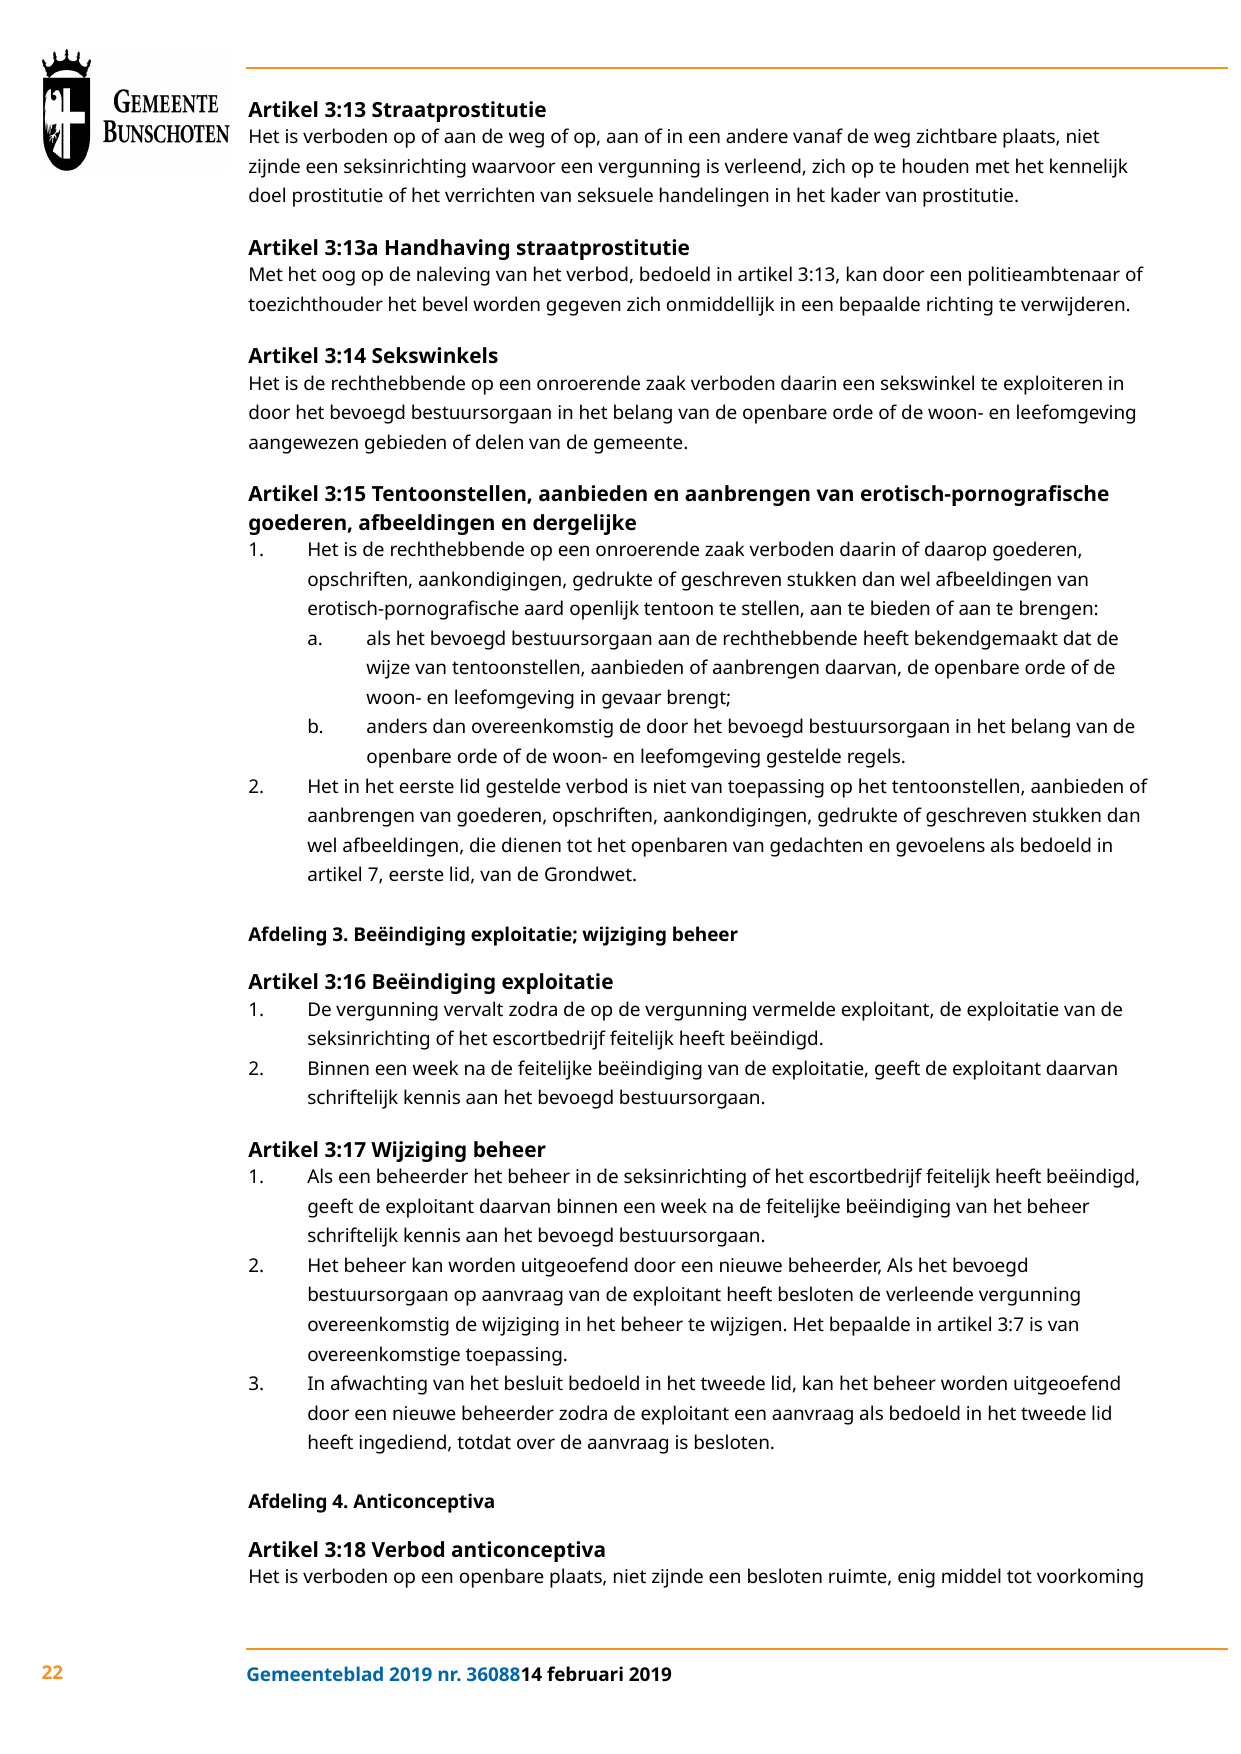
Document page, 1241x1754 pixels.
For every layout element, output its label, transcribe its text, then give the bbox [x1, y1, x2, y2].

text Afdeling 3. Beëindiging exploitatie; wijziging beheer [248, 921, 1152, 946]
list Binnen een week na de feitelijke beëindiging van de exploitatie, geeft de exploitant daarvan schriftelijk kennis aan het bevoegd bestuursorgaan. [248, 1055, 1152, 1110]
list anders dan overeenkomstig de door het bevoegd bestuursorgaan in het belang van de openbare orde of de woon- en leefomgeving gestelde regels. [307, 714, 1152, 769]
text Artikel 3:15 Tentoonstellen, aanbieden en aanbrengen van erotisch-pornografische goederen, afbeeldingen en dergelijke [248, 479, 1152, 536]
picture [41, 47, 231, 172]
text Artikel 3:16 Beëindiging exploitatie [248, 967, 1152, 996]
text Artikel 3:17 Wijziging beheer [248, 1135, 1152, 1163]
list als het bevoegd bestuursorgaan aan de rechthebbende heeft bekendgemaakt dat de wijze van tentoonstellen, aanbieden of aanbrengen daarvan, de openbare orde of de woon- en leefomgeving in gevaar brengt; [307, 625, 1152, 710]
list Als een beheerder het beheer in de seksinrichting of het escortbedrijf feitelijk heeft beëindigd, geeft de exploitant daarvan binnen een week na de feitelijke beëindiging van het beheer schriftelijk kennis aan het bevoegd bestuursorgaan. [248, 1163, 1152, 1248]
text Het is de rechthebbende op een onroerende zaak verboden daarin een sekswinkel te exploiteren in door het bevoegd bestuursorgaan in het belang van de openbare orde of de woon- en leefomgeving aangewezen gebieden of delen van de gemeente. [248, 370, 1152, 454]
text Artikel 3:13a Handhaving straatprostitutie [248, 233, 1152, 261]
text Het is verboden op een openbare plaats, niet zijnde een besloten ruimte, enig middel tot voorkoming [248, 1564, 1152, 1589]
text Afdeling 4. Anticonceptiva [248, 1489, 1152, 1514]
text Artikel 3:18 Verbod anticonceptiva [248, 1535, 1152, 1564]
list In afwachting van het besluit bedoeld in het tweede lid, kan het beheer worden uitgeoefend door een nieuwe beheerder zodra de exploitant een aanvraag als bedoeld in het tweede lid heeft ingediend, totdat over de aanvraag is besloten. [248, 1370, 1152, 1455]
text Artikel 3:13 Straatprostitutie [248, 95, 1152, 123]
list Het beheer kan worden uitgeoefend door een nieuwe beheerder, Als het bevoegd bestuursorgaan op aanvraag van de exploitant heeft besloten de verleende vergunning overeenkomstig de wijziging in het beheer te wijzigen. Het bepaalde in artikel 3:7 is van overeenkomstige toepassing. [248, 1252, 1152, 1367]
text Artikel 3:14 Sekswinkels [248, 341, 1152, 370]
text Het is verboden op of aan de weg of op, aan of in een andere vanaf de weg zichtbare plaats, niet zijnde een seksinrichting waarvoor een vergunning is verleend, zich op te houden met het kennelijk doel prostitutie of het verrichten van seksuele handelingen in het kader van prostitutie. [248, 123, 1152, 208]
text Met het oog op de naleving van het verbod, bedoeld in artikel 3:13, kan door een politieambtenaar of toezichthouder het bevel worden gegeven zich onmiddellijk in een bepaalde richting te verwijderen. [248, 261, 1152, 317]
list Het is de rechthebbende op een onroerende zaak verboden daarin of daarop goederen, opschriften, aankondigingen, gedrukte of geschreven stukken dan wel afbeeldingen van erotisch-pornografische aard openlijk tentoon te stellen, aan te bieden of aan te brengen: [248, 536, 1152, 621]
list Het in het eerste lid gestelde verbod is niet van toepassing op het tentoonstellen, aanbieden of aanbrengen van goederen, opschriften, aankondigingen, gedrukte of geschreven stukken dan wel afbeeldingen, die dienen tot het openbaren van gedachten en gevoelens als bedoeld in artikel 7, eerste lid, van de Grondwet. [248, 773, 1152, 887]
list De vergunning vervalt zodra de op de vergunning vermelde exploitant, de exploitatie van de seksinrichting of het escortbedrijf feitelijk heeft beëindigd. [248, 996, 1152, 1051]
